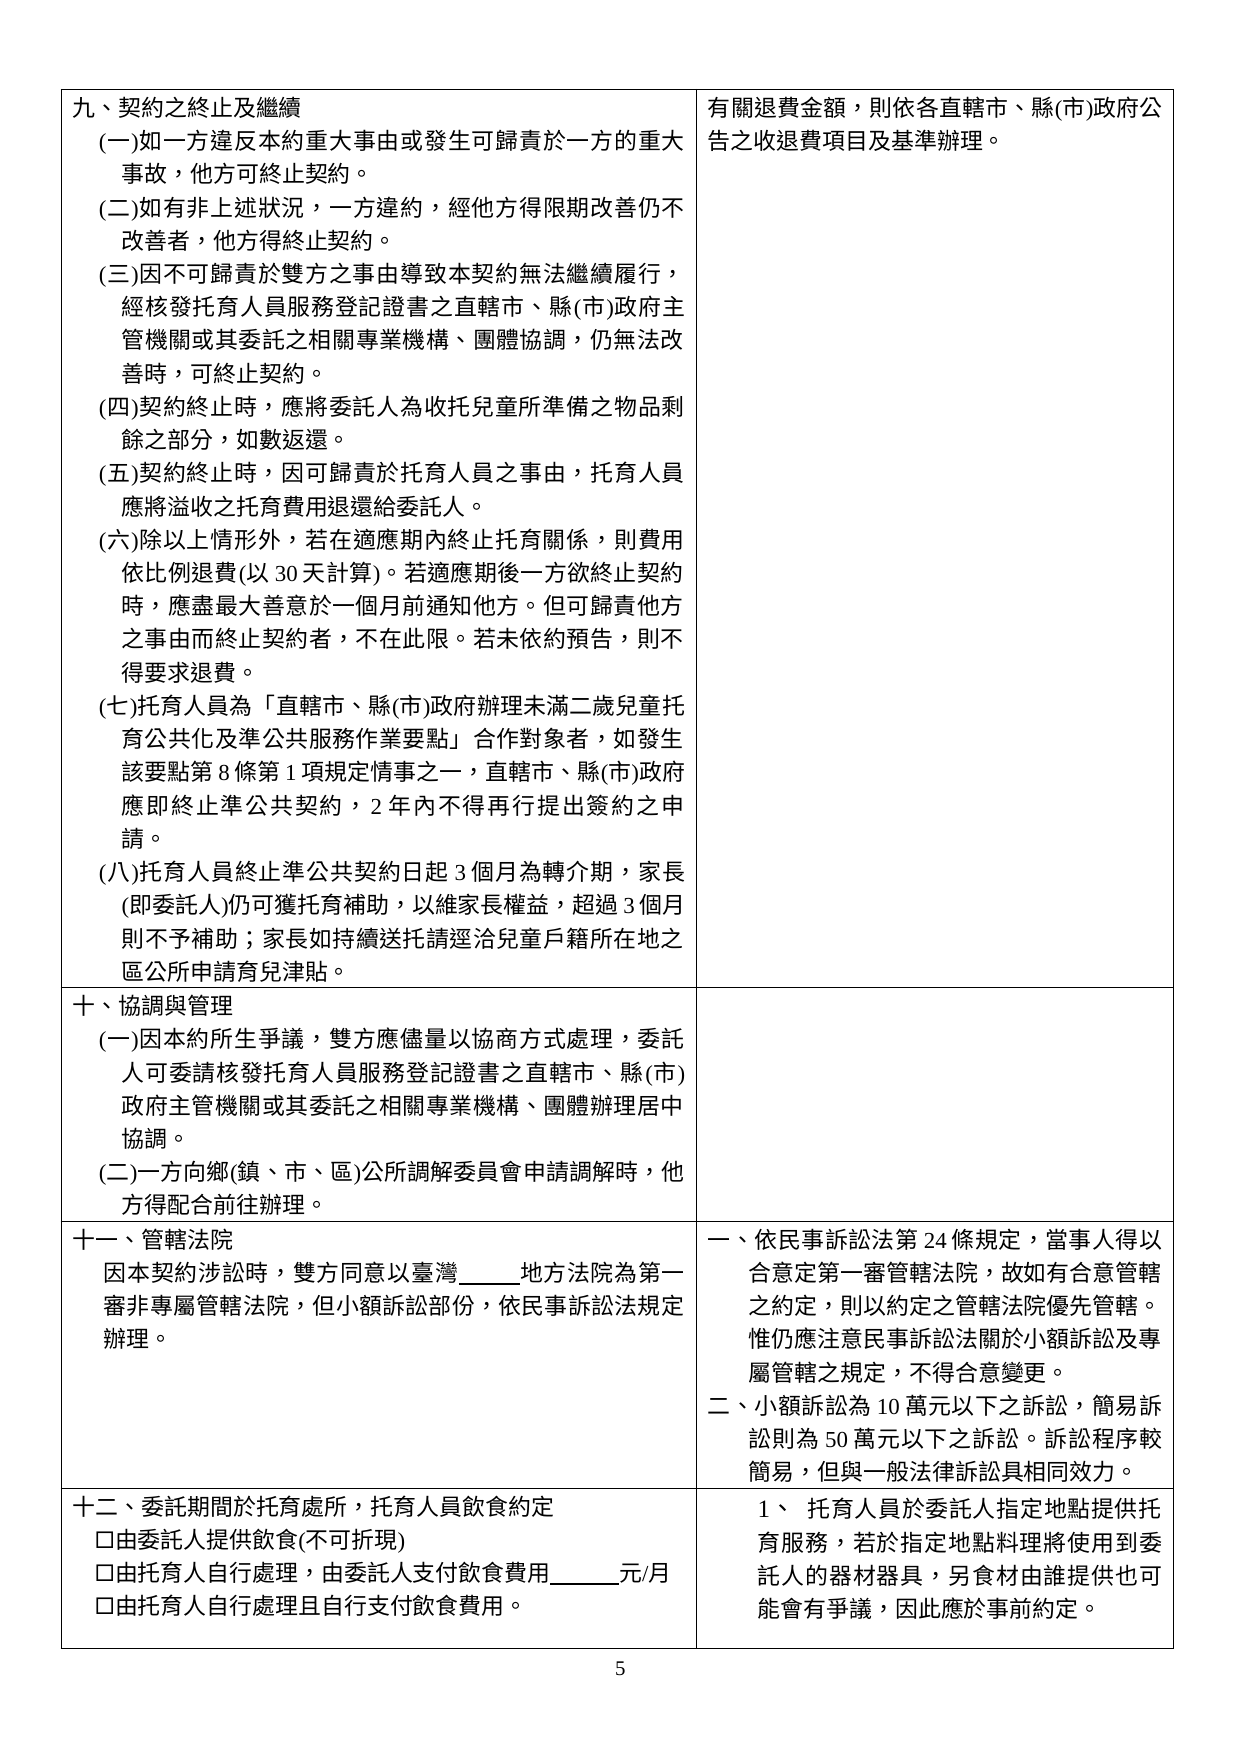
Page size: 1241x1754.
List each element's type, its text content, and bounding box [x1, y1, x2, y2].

table_cell 托育人員於委託人指定地點提供托育服務，若於指定地點料理將使用到委託人的器材器具，另食材由誰提供也可能會有爭議，因此應於事前約定。 托育人員飲食若自行處理，由誰支付飲食費用，應載明於契約中以避免日後爭議。 前述條款如不符雙方之需要，或有其他特別約定，除直接修正相關條文外亦可於此處修正或補充，以切合實際狀況。 [697, 1489, 1173, 1648]
table_cell 十、協調與管理 (一)因本約所生爭議，雙方應儘量以協商方式處理，委託人可委請核發托育人員服務登記證書之直轄市、縣(市)政府主管機關或其委託之相關專業機構、團體辦理居中協調。 (二)一方向鄉(鎮、市、區)公所調解委員會申請調解時，他方得配合前往辦理。 [62, 988, 696, 1221]
table_cell 一、依民事訴訟法第24條規定，當事人得以合意定第一審管轄法院，故如有合意管轄之約定，則以約定之管轄法院優先管轄。惟仍應注意民事訴訟法關於小額訴訟及專屬管轄之規定，不得合意變更。 二、小額訴訟為10萬元以下之訴訟，簡易訴訟則為50萬元以下之訴訟。訴訟程序較簡易，但與一般法律訴訟具相同效力。 [697, 1222, 1173, 1487]
table_cell 十一、管轄法院 因本契約涉訟時，雙方同意以臺灣 地方法院為第一審非專屬管轄法院，但小額訴訟部份，依民事訴訟法規定辦理。 [62, 1222, 696, 1487]
table_cell 九、契約之終止及繼續 (一)如一方違反本約重大事由或發生可歸責於一方的重大事故，他方可終止契約。 (二)如有非上述狀況，一方違約，經他方得限期改善仍不改善者，他方得終止契約。 (三)因不可歸責於雙方之事由導致本契約無法繼續履行，經核發托育人員服務登記證書之直轄市、縣(市)政府主管機關或其委託之相關專業機構、團體協調，仍無法改善時，可終止契約。 (四)契約終止時，應將委託人為收托兒童所準備之物品剩餘之部分，如數返還。 (五)契約終止時，因可歸責於托育人員之事由，托育人員應將溢收之托育費用退還給委託人。 (六)除以上情形外，若在適應期內終止托育關係，則費用依比例退費(以30天計算)。若適應期後一方欲終止契約時，應盡最大善意於一個月前通知他方。但可歸責他方之事由而終止契約者，不在此限。若未依約預告，則不得要求退費。 (七)托育人員為「直轄市、縣(市)政府辦理未滿二歲兒童托育公共化及準公共服務作業要點」合作對象者，如發生該要點第8條第1項規定情事之一，直轄市、縣(市)政府應即終止準公共契約，2年內不得再行提出簽約之申請。 (八)托育人員終止準公共契約日起3個月為轉介期，家長(即委託人)仍可獲托育補助，以維家長權益，超過3個月則不予補助；家長如持續送托請逕洽兒童戶籍所在地之區公所申請育兒津貼。 [62, 90, 696, 987]
table_cell 十二、委託期間於托育處所，托育人員飲食約定 £由委託人提供飲食(不可折現) £由托育人自行處理，由委託人支付飲食費用 元/月 £由托育人自行處理且自行支付飲食費用。 [62, 1489, 696, 1648]
table_cell [697, 988, 1173, 1221]
table_cell 有關退費金額，則依各直轄市、縣(市)政府公告之收退費項目及基準辦理。 [697, 90, 1173, 987]
